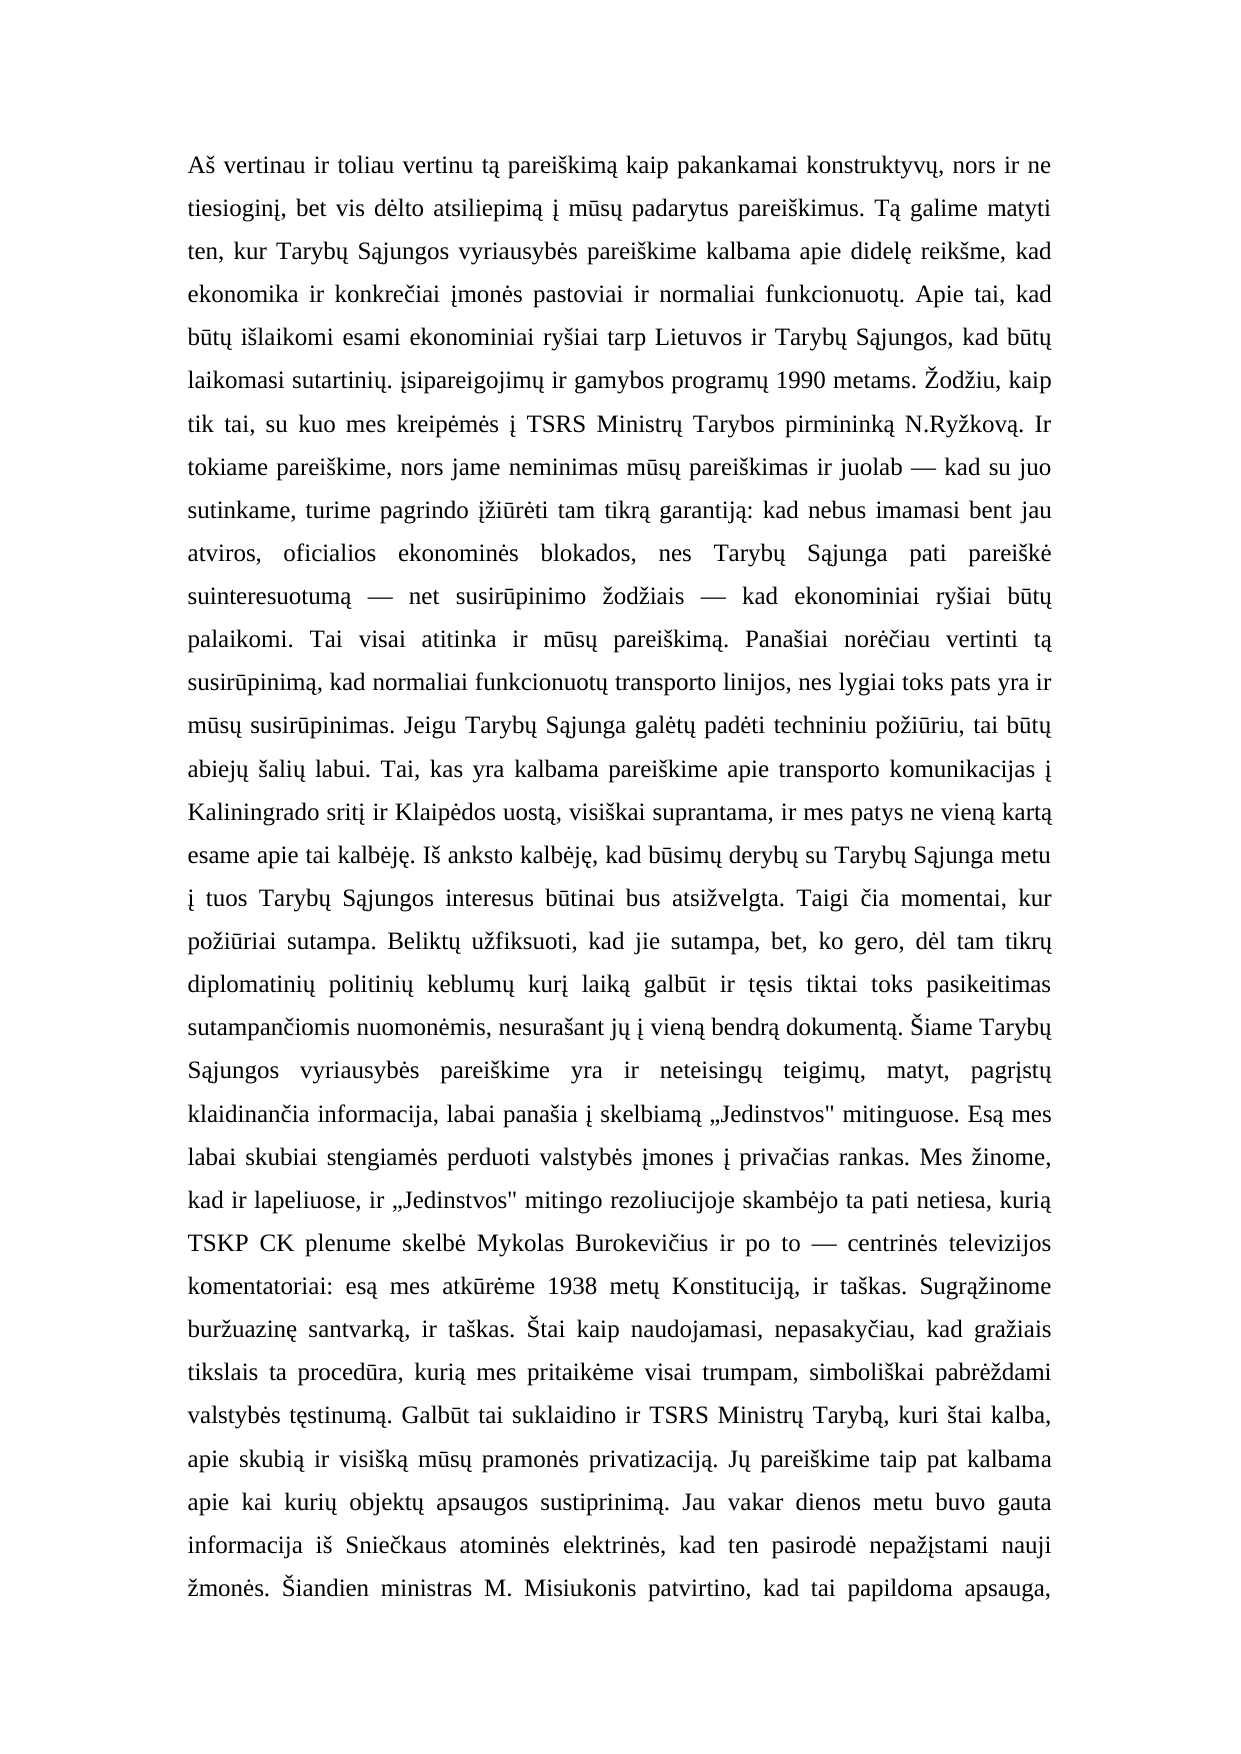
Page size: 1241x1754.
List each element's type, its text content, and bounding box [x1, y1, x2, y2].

text Aš vertinau ir toliau vertinu tą pareiškimą kaip pakankamai konstruktyvų, nors ir ne tiesioginį, bet vis dėlto atsiliepimą į mūsų padarytus pareiškimus. Tą galime matyti ten, kur Tarybų Sąjungos vyriausybės pareiškime kalbama apie didelę reikšme, kad ekonomika ir konkrečiai įmonės pastoviai ir normaliai funkcionuotų. Apie tai, kad būtų išlaikomi esami ekonominiai ryšiai tarp Lietuvos ir Tarybų Sąjungos, kad būtų laikomasi sutartinių. įsipareigojimų ir gamybos programų 1990 metams. Žodžiu, kaip tik tai, su kuo mes kreipėmės į TSRS Ministrų Tarybos pirmininką N.Ryžkovą. Ir tokiame pareiškime, nors jame neminimas mūsų pareiškimas ir juolab — kad su juo sutinkame, turime pagrindo įžiūrėti tam tikrą garantiją: kad nebus imamasi bent jau atviros, oficialios ekonominės blokados, nes Tarybų Sąjunga pati pareiškė suinteresuotumą — net susirūpinimo žodžiais — kad ekonominiai ryšiai būtų palaikomi. Tai visai atitinka ir mūsų pareiškimą. Panašiai norėčiau vertinti tą susirūpinimą, kad normaliai funkcionuotų transporto linijos, nes lygiai toks pats yra ir mūsų susirūpinimas. Jeigu Tarybų Sąjunga galėtų padėti techniniu požiūriu, tai būtų abiejų šalių labui. Tai, kas yra kalbama pareiškime apie transporto komunikacijas į Kaliningrado sritį ir Klaipėdos uostą, visiškai suprantama, ir mes patys ne vieną kartą esame apie tai kalbėję. Iš anksto kalbėję, kad būsimų derybų su Tarybų Sąjunga metu į tuos Tarybų Sąjungos interesus būtinai bus atsižvelgta. Taigi čia momentai, kur požiūriai sutampa. Beliktų užfiksuoti, kad jie sutampa, bet, ko gero, dėl tam tikrų diplomatinių politinių keblumų kurį laiką galbūt ir tęsis tiktai toks pasikeitimas sutampančiomis nuomonėmis, nesurašant jų į vieną bendrą dokumentą. Šiame Tarybų Sąjungos vyriausybės pareiškime yra ir neteisingų teigimų, matyt, pagrįstų klaidinančia informacija, labai panašia į skelbiamą „Jedinstvos" mitinguose. Esą mes labai skubiai stengiamės perduoti valstybės įmones į privačias rankas. Mes žinome, kad ir lapeliuose, ir „Jedinstvos" mitingo rezoliucijoje skambėjo ta pati netiesa, kurią TSKP CK plenume skelbė Mykolas Burokevičius ir po to — centrinės televizijos komentatoriai: esą mes atkūrėme 1938 metų Konstituciją, ir taškas. Sugrąžinome buržuazinę santvarką, ir taškas. Štai kaip naudojamasi, nepasakyčiau, kad gražiais tikslais ta procedūra, kurią mes pritaikėme visai trumpam, simboliškai pabrėždami valstybės tęstinumą. Galbūt tai suklaidino ir TSRS Ministrų Tarybą, kuri štai kalba, apie skubią ir visišką mūsų pramonės privatizaciją. Jų pareiškime taip pat kalbama apie kai kurių objektų apsaugos sustiprinimą. Jau vakar dienos metu buvo gauta informacija iš Sniečkaus atominės elektrinės, kad ten pasirodė nepažįstami nauji žmonės. Šiandien ministras M. Misiukonis patvirtino, kad tai papildoma apsauga, [187, 150, 1053, 1602]
